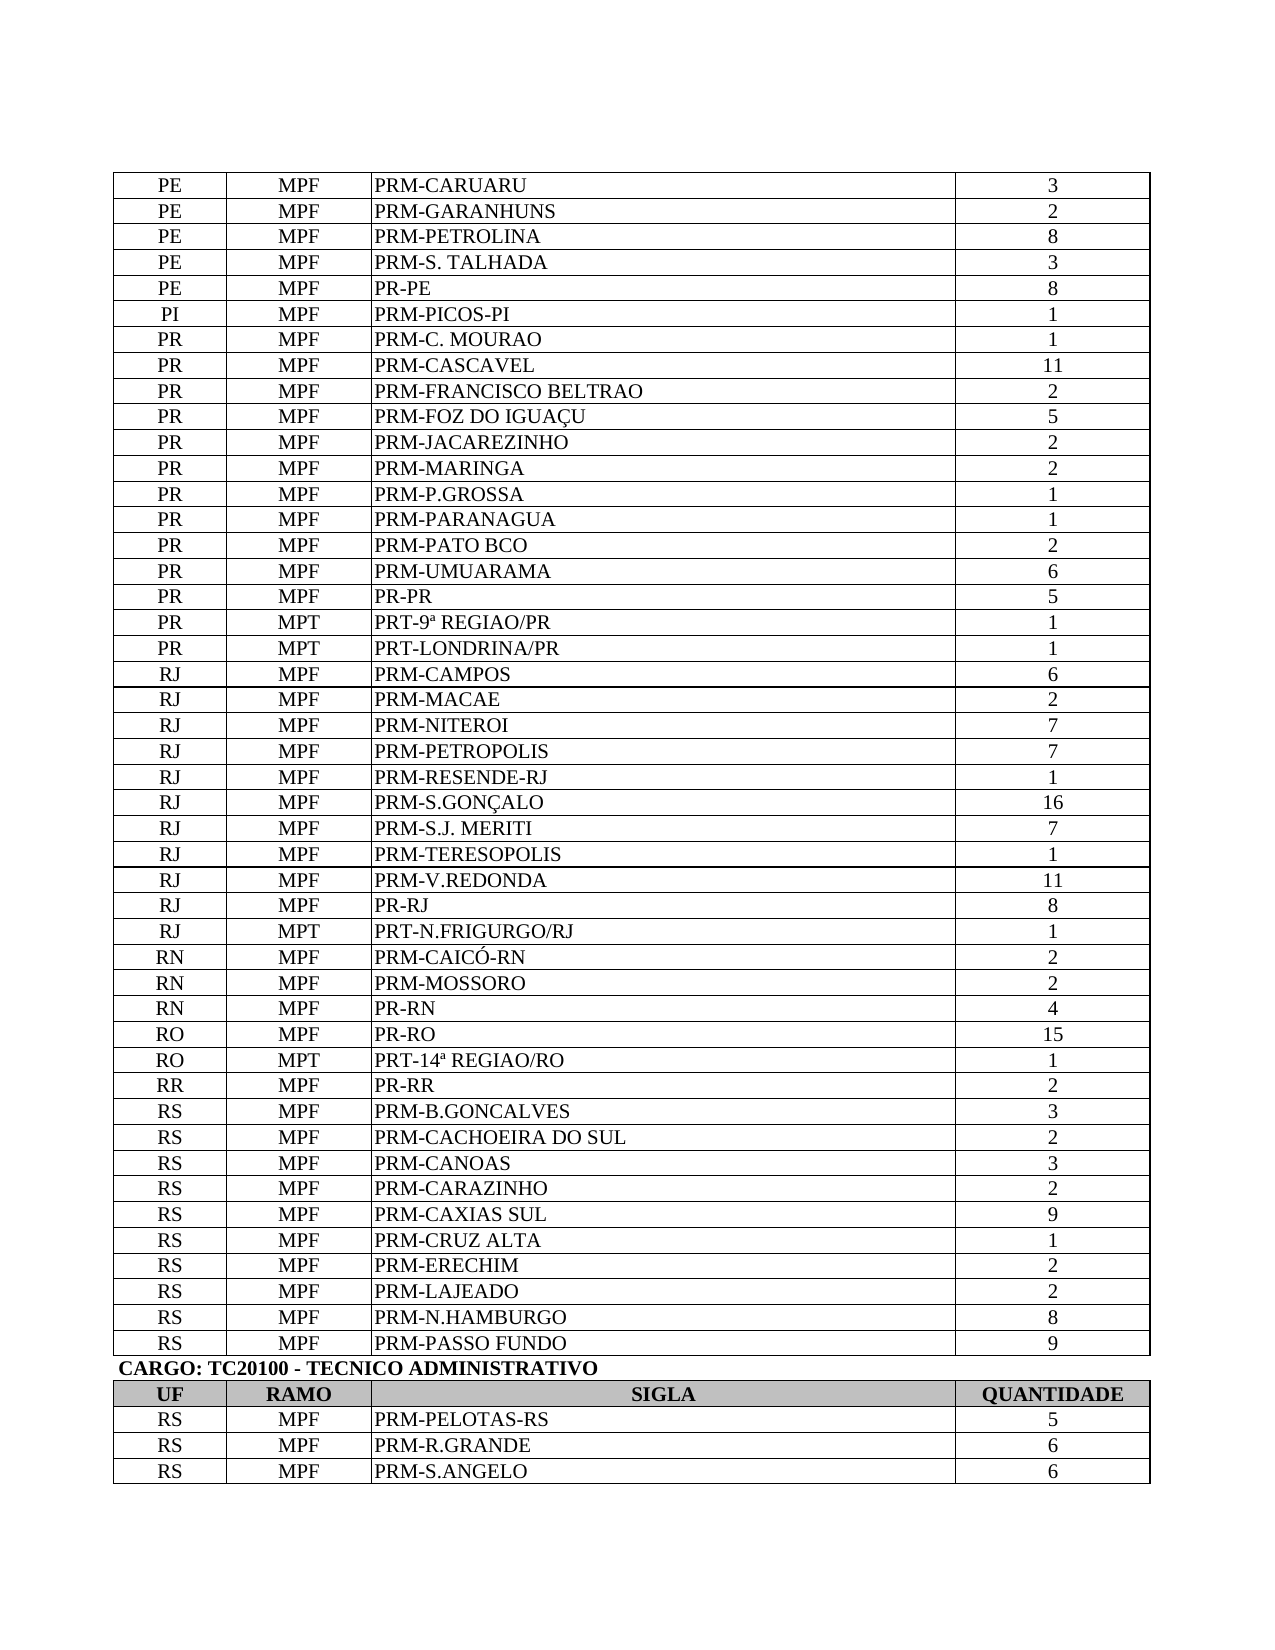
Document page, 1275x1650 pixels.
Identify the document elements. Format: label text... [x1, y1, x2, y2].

table_cell 15 [956, 1022, 1149, 1047]
table_cell MPF [227, 713, 371, 738]
table_cell 8 [956, 224, 1149, 249]
table_cell PR [114, 482, 226, 506]
table_cell RJ [114, 739, 226, 763]
table_cell MPF [227, 301, 371, 326]
table_cell RJ [114, 868, 226, 892]
table_cell PRM-CRUZ ALTA [372, 1228, 955, 1252]
table_cell PE [114, 173, 226, 197]
table_cell MPF [227, 250, 371, 275]
table_cell PRM-PETROLINA [372, 224, 955, 249]
table_cell 6 [956, 559, 1149, 583]
table_cell 1 [956, 1228, 1149, 1252]
table_header UF [114, 1381, 226, 1406]
table_cell PRM-PETROPOLIS [372, 739, 955, 763]
table_cell PRM-S.ANGELO [372, 1459, 955, 1483]
table_cell RJ [114, 765, 226, 789]
table_cell MPF [227, 893, 371, 918]
table_cell 2 [956, 1176, 1149, 1201]
table_cell 2 [956, 456, 1149, 481]
table_cell MPF [227, 945, 371, 969]
table_cell PR [114, 559, 226, 583]
table_cell PR-RJ [372, 893, 955, 918]
table_cell PRM-CACHOEIRA DO SUL [372, 1125, 955, 1149]
table_cell 9 [956, 1202, 1149, 1227]
table_cell PRT-N.FRIGURGO/RJ [372, 919, 955, 944]
table_cell PR [114, 507, 226, 532]
table_cell PRM-PARANAGUA [372, 507, 955, 532]
table_cell PR [114, 379, 226, 403]
table_cell 3 [956, 1151, 1149, 1175]
table_cell RS [114, 1433, 226, 1458]
table_cell PE [114, 250, 226, 275]
table_cell PE [114, 276, 226, 300]
table_cell 5 [956, 1407, 1149, 1432]
table_cell PR [114, 456, 226, 481]
table_cell RJ [114, 893, 226, 918]
table_cell MPF [227, 1433, 371, 1458]
table_cell MPF [227, 379, 371, 403]
table_cell 7 [956, 713, 1149, 738]
table_cell PRM-R.GRANDE [372, 1433, 955, 1458]
table_cell 2 [956, 1125, 1149, 1149]
table_cell RS [114, 1228, 226, 1252]
table_cell PRM-S. TALHADA [372, 250, 955, 275]
table_cell MPF [227, 996, 371, 1021]
table_cell MPF [227, 1099, 371, 1124]
table_cell PR-RR [372, 1073, 955, 1098]
table_cell RS [114, 1254, 226, 1278]
table_cell MPF [227, 404, 371, 429]
table_cell MPF [227, 585, 371, 609]
table_cell 2 [956, 945, 1149, 969]
table_cell 2 [956, 1254, 1149, 1278]
table_cell RS [114, 1176, 226, 1201]
table_cell MPF [227, 1407, 371, 1432]
table_cell PR [114, 585, 226, 609]
table_cell RS [114, 1331, 226, 1355]
table_cell MPF [227, 1305, 371, 1329]
table_cell 1 [956, 301, 1149, 326]
table_cell RJ [114, 919, 226, 944]
table_cell 8 [956, 1305, 1149, 1329]
table_cell RS [114, 1202, 226, 1227]
table_cell 2 [956, 1279, 1149, 1304]
table_cell 3 [956, 1099, 1149, 1124]
table_cell PRM-N.HAMBURGO [372, 1305, 955, 1329]
table_cell MPF [227, 507, 371, 532]
table_cell MPF [227, 662, 371, 686]
table_cell RJ [114, 816, 226, 841]
table_cell MPF [227, 224, 371, 249]
table_cell 16 [956, 790, 1149, 815]
table_cell 1 [956, 482, 1149, 506]
table_cell 1 [956, 1048, 1149, 1072]
table_cell MPF [227, 533, 371, 558]
table_cell MPF [227, 456, 371, 481]
table_header QUANTIDADE [956, 1381, 1149, 1406]
table_cell 2 [956, 970, 1149, 995]
table_cell RJ [114, 842, 226, 866]
table_cell 7 [956, 816, 1149, 841]
table_cell PRT-9ª REGIAO/PR [372, 610, 955, 635]
table_cell RR [114, 1073, 226, 1098]
table_cell PRM-UMUARAMA [372, 559, 955, 583]
table_cell PR-RN [372, 996, 955, 1021]
table_cell PE [114, 199, 226, 223]
table_cell PRM-JACAREZINHO [372, 430, 955, 455]
table_cell 2 [956, 379, 1149, 403]
table_cell PRT-LONDRINA/PR [372, 636, 955, 661]
table_cell PR-PR [372, 585, 955, 609]
table_cell PRM-MARINGA [372, 456, 955, 481]
table_cell 2 [956, 688, 1149, 712]
table_cell MPF [227, 790, 371, 815]
table_cell PRM-PELOTAS-RS [372, 1407, 955, 1432]
table_cell PR [114, 533, 226, 558]
table_cell MPF [227, 1279, 371, 1304]
table_cell MPF [227, 1151, 371, 1175]
table_cell 5 [956, 585, 1149, 609]
table_cell MPF [227, 1176, 371, 1201]
table_cell 5 [956, 404, 1149, 429]
table_cell MPF [227, 765, 371, 789]
table_cell MPF [227, 1125, 371, 1149]
table_cell 1 [956, 919, 1149, 944]
table_cell RS [114, 1125, 226, 1149]
table_cell PR [114, 327, 226, 352]
table_cell MPF [227, 353, 371, 378]
table_cell MPF [227, 276, 371, 300]
table_cell MPF [227, 739, 371, 763]
table_cell PR [114, 353, 226, 378]
table_cell 6 [956, 662, 1149, 686]
table_cell PRT-14ª REGIAO/RO [372, 1048, 955, 1072]
table_cell PRM-LAJEADO [372, 1279, 955, 1304]
table_cell MPF [227, 430, 371, 455]
table_cell MPF [227, 868, 371, 892]
table_cell MPF [227, 1228, 371, 1252]
table_header RAMO [227, 1381, 371, 1406]
table_cell PR [114, 404, 226, 429]
table_cell 7 [956, 739, 1149, 763]
table_cell PRM-RESENDE-RJ [372, 765, 955, 789]
table_cell MPF [227, 482, 371, 506]
table_cell MPT [227, 636, 371, 661]
table_cell PRM-PASSO FUNDO [372, 1331, 955, 1355]
table_cell PRM-FOZ DO IGUAÇU [372, 404, 955, 429]
table_cell PRM-CARUARU [372, 173, 955, 197]
table_cell 9 [956, 1331, 1149, 1355]
table_cell MPF [227, 688, 371, 712]
table_cell RN [114, 970, 226, 995]
table_cell RS [114, 1099, 226, 1124]
table_cell RN [114, 945, 226, 969]
table_cell MPF [227, 1202, 371, 1227]
table_cell 8 [956, 893, 1149, 918]
table_cell PR-PE [372, 276, 955, 300]
table_cell MPF [227, 173, 371, 197]
table_cell PR [114, 430, 226, 455]
table_cell MPF [227, 1073, 371, 1098]
table_cell PRM-FRANCISCO BELTRAO [372, 379, 955, 403]
table_cell RS [114, 1279, 226, 1304]
table_cell 6 [956, 1459, 1149, 1483]
table_cell PI [114, 301, 226, 326]
table_cell RJ [114, 790, 226, 815]
table_cell 3 [956, 250, 1149, 275]
table_cell MPF [227, 816, 371, 841]
table_cell RO [114, 1022, 226, 1047]
text CARGO: TC20100 - TECNICO ADMINISTRATIVO [118, 1356, 1157, 1380]
table_cell 2 [956, 199, 1149, 223]
table_cell MPF [227, 327, 371, 352]
table_cell PRM-CANOAS [372, 1151, 955, 1175]
table_cell RN [114, 996, 226, 1021]
table_cell RJ [114, 662, 226, 686]
table_cell 1 [956, 327, 1149, 352]
table_cell MPF [227, 559, 371, 583]
table_cell PRM-TERESOPOLIS [372, 842, 955, 866]
table_cell 8 [956, 276, 1149, 300]
table_cell PRM-C. MOURAO [372, 327, 955, 352]
table_cell PRM-PICOS-PI [372, 301, 955, 326]
table_cell 1 [956, 842, 1149, 866]
table_cell RJ [114, 688, 226, 712]
table_cell 11 [956, 868, 1149, 892]
table_cell MPF [227, 842, 371, 866]
table_cell MPT [227, 1048, 371, 1072]
table_cell 4 [956, 996, 1149, 1021]
table_cell RJ [114, 713, 226, 738]
table_cell MPF [227, 1459, 371, 1483]
table_cell 6 [956, 1433, 1149, 1458]
table_cell PRM-CASCAVEL [372, 353, 955, 378]
table_cell PRM-CAICÓ-RN [372, 945, 955, 969]
table_cell 2 [956, 430, 1149, 455]
table_cell 3 [956, 173, 1149, 197]
table_cell MPF [227, 1254, 371, 1278]
table_cell PRM-MACAE [372, 688, 955, 712]
table_cell PE [114, 224, 226, 249]
table_cell 1 [956, 636, 1149, 661]
table_cell PRM-MOSSORO [372, 970, 955, 995]
table_cell PRM-ERECHIM [372, 1254, 955, 1278]
table_cell 1 [956, 610, 1149, 635]
table_cell 1 [956, 765, 1149, 789]
table_cell PRM-S.J. MERITI [372, 816, 955, 841]
table_cell PRM-CARAZINHO [372, 1176, 955, 1201]
table_cell PRM-CAXIAS SUL [372, 1202, 955, 1227]
table_cell PRM-PATO BCO [372, 533, 955, 558]
table_cell PR [114, 610, 226, 635]
table_cell PRM-CAMPOS [372, 662, 955, 686]
table_cell MPF [227, 199, 371, 223]
table_cell PR-RO [372, 1022, 955, 1047]
table_cell MPT [227, 919, 371, 944]
table_cell MPF [227, 1022, 371, 1047]
table_cell 11 [956, 353, 1149, 378]
table_cell PRM-B.GONCALVES [372, 1099, 955, 1124]
table_cell PRM-P.GROSSA [372, 482, 955, 506]
table_cell PRM-NITEROI [372, 713, 955, 738]
table_cell PRM-S.GONÇALO [372, 790, 955, 815]
table_cell PRM-GARANHUNS [372, 199, 955, 223]
table_cell PRM-V.REDONDA [372, 868, 955, 892]
table_cell MPF [227, 970, 371, 995]
table_cell PR [114, 636, 226, 661]
table_cell 2 [956, 533, 1149, 558]
table_cell RS [114, 1305, 226, 1329]
table_cell RO [114, 1048, 226, 1072]
table_cell RS [114, 1151, 226, 1175]
table_cell MPT [227, 610, 371, 635]
table_cell 2 [956, 1073, 1149, 1098]
table_cell RS [114, 1459, 226, 1483]
table_cell MPF [227, 1331, 371, 1355]
table_cell 1 [956, 507, 1149, 532]
table_header SIGLA [372, 1381, 955, 1406]
table_cell RS [114, 1407, 226, 1432]
